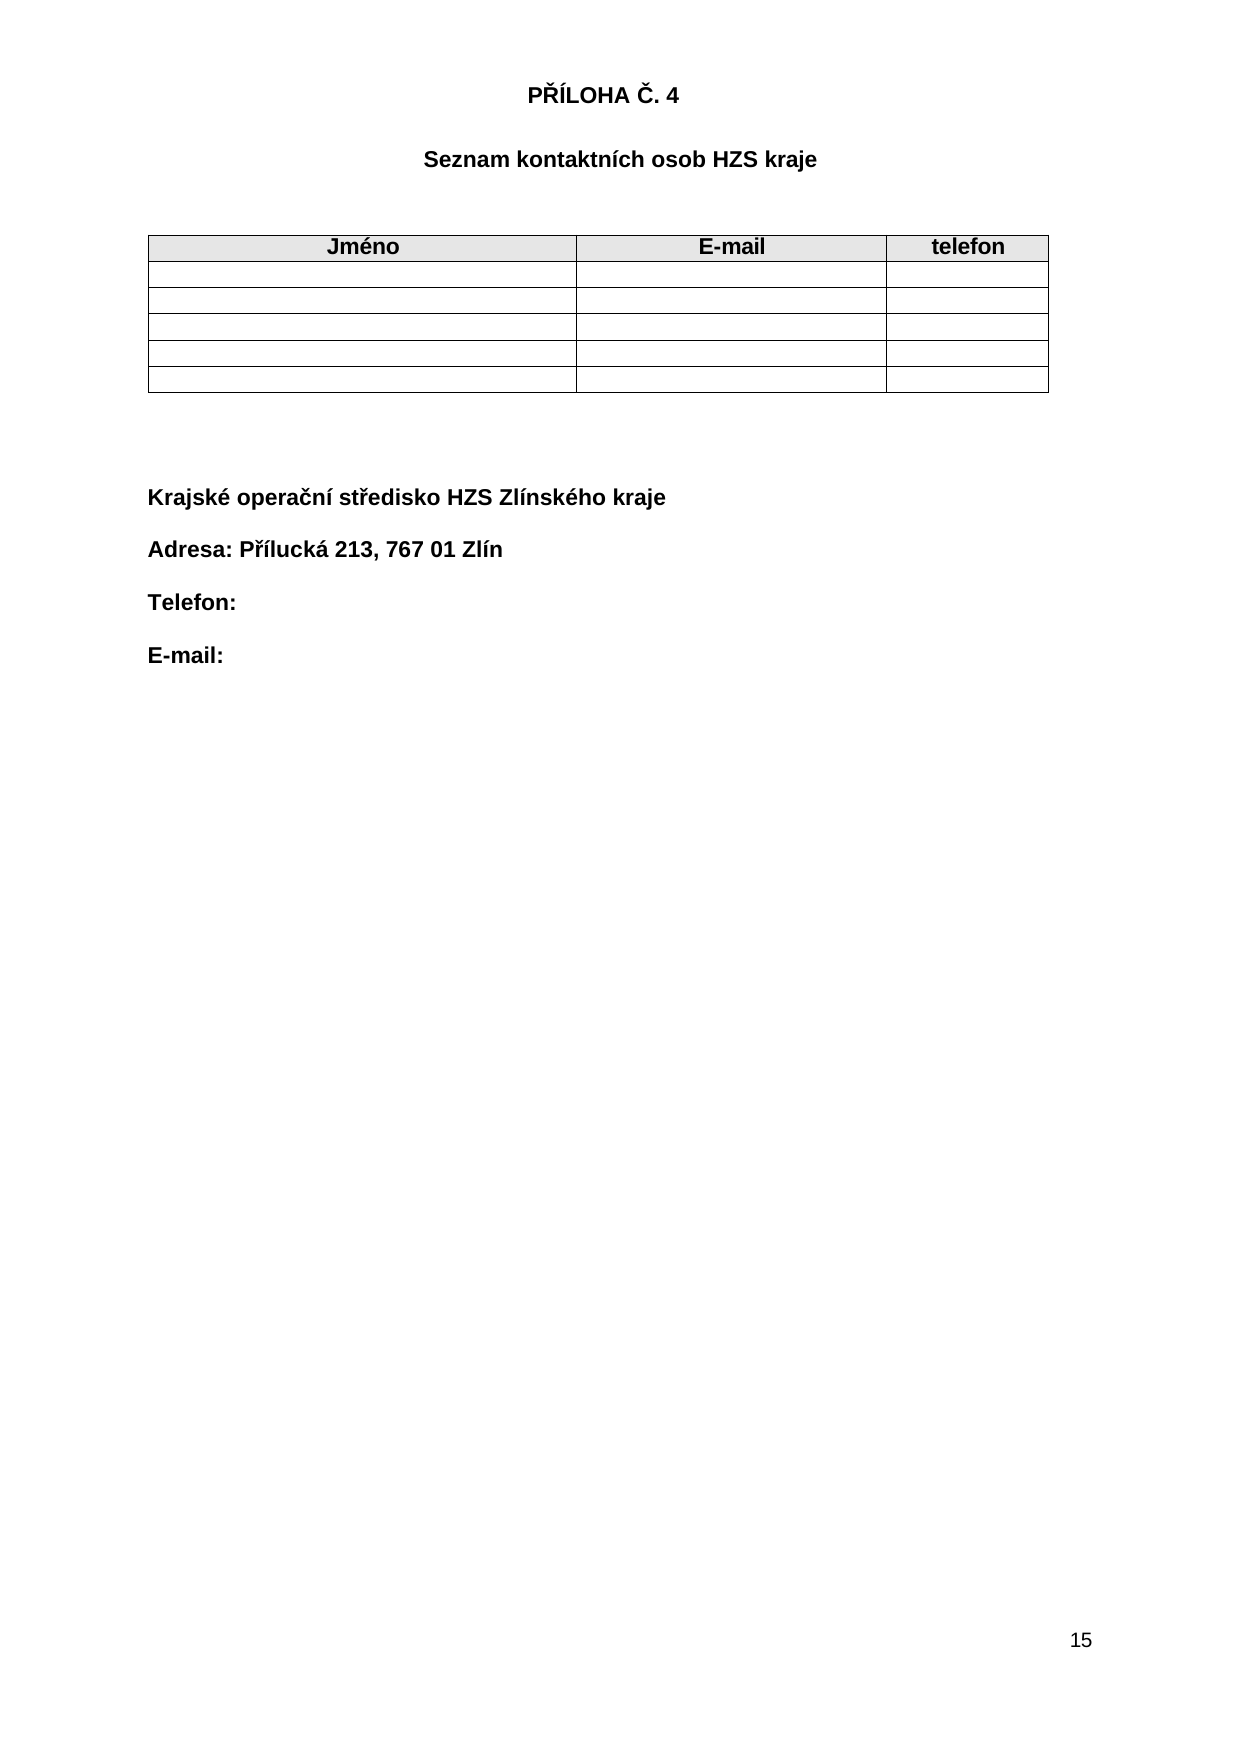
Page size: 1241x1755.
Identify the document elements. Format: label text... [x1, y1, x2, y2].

table_cell [149, 262, 576, 287]
table_cell [887, 341, 1048, 366]
table_header telefon [887, 236, 1048, 261]
subtitle PŘÍLOHA Č. 4 [118, 82, 1089, 108]
text Krajské operační středisko HZS Zlínského kraje Adresa: Přílucká 213, 767 01 Zlín [147, 483, 745, 563]
table_cell [149, 341, 576, 366]
text Telefon: [147, 589, 1108, 615]
table_cell [149, 288, 576, 313]
table_cell [887, 314, 1048, 339]
text Seznam kontaktních osob HZS kraje [152, 146, 1089, 172]
table_cell [149, 367, 576, 392]
table_cell [149, 314, 576, 339]
table_cell [577, 288, 886, 313]
table_cell [577, 262, 886, 287]
table_cell [887, 367, 1048, 392]
table_header E-mail [577, 236, 886, 261]
table_cell [887, 288, 1048, 313]
text E-mail: [147, 642, 1108, 668]
table_header Jméno [149, 236, 576, 261]
table_cell [577, 367, 886, 392]
table_cell [577, 314, 886, 339]
table_cell [577, 341, 886, 366]
table_cell [887, 262, 1048, 287]
